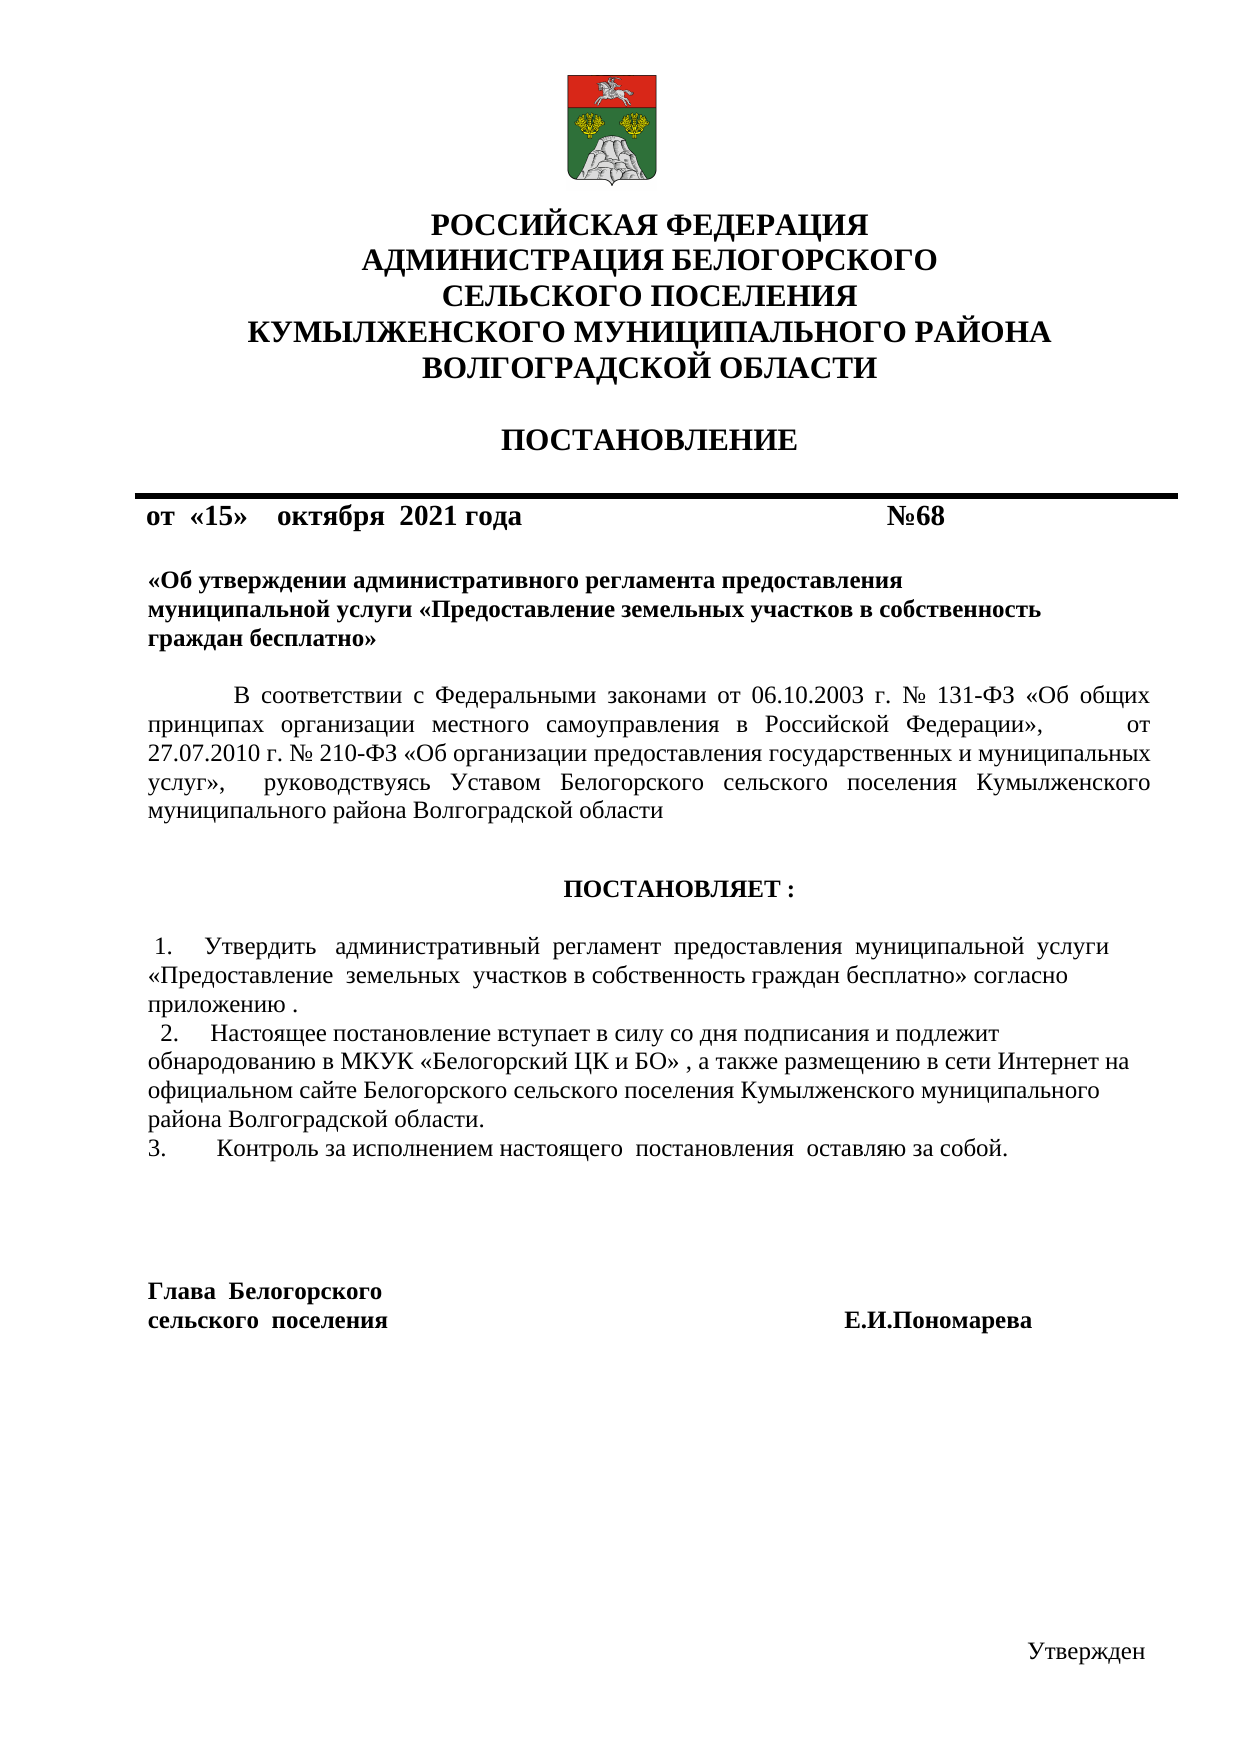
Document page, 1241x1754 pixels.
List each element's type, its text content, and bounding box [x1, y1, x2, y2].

text 3. Контроль за исполнением настоящего постановления оставляю за собой. [148, 1133, 1152, 1161]
text ВОЛГОГРАДСКОЙ ОБЛАСТИ [148, 349, 1152, 385]
text граждан бесплатно» [148, 623, 1152, 652]
text 1. Утвердить административный регламент предоставления муниципальной услуги «Предоставление земельных участков в собственность граждан бесплатно» согласно приложению . [148, 931, 1152, 1018]
text «Об утверждении административного регламента предоставления муниципальной услуги «Предоставление земельных участков в собственность [148, 566, 1152, 623]
table_header от «15» октября 2021 года №68 [135, 499, 1178, 566]
text сельского поселения Е.И.Пономарева [148, 1305, 1152, 1334]
text РОССИЙСКАЯ ФЕДЕРАЦИЯ [148, 206, 1152, 242]
text ПОСТАНОВЛЯЕТ : [148, 874, 1152, 903]
picture [566, 75, 657, 191]
text АДМИНИСТРАЦИЯ БЕЛОГОРСКОГО [148, 242, 1152, 278]
text Глава Белогорского [148, 1276, 1152, 1305]
text Утвержден [148, 1636, 1152, 1664]
text В соответствии с Федеральными законами от 06.10.2003 г. № 131-ФЗ «Об общих принципах организации местного самоуправления в Российской Федерации», от 27.07.2010 г. № 210-ФЗ «Об организации предоставления государственных и муниципальных услуг», руководствуясь Уставом Белогорского сельского поселения Кумылженского муниципального района Волгоградской области [148, 681, 1152, 824]
text СЕЛЬСКОГО ПОСЕЛЕНИЯ [148, 278, 1152, 313]
text ПОСТАНОВЛЕНИЕ [148, 421, 1152, 457]
text КУМЫЛЖЕНСКОГО МУНИЦИПАЛЬНОГО РАЙОНА [148, 313, 1152, 349]
text 2. Настоящее постановление вступает в силу со дня подписания и подлежит обнародованию в МКУК «Белогорский ЦК и БО» , а также размещению в сети Интернет на официальном сайте Белогорского сельского поселения Кумылженского муниципального района Волгоградской области. [148, 1018, 1152, 1133]
